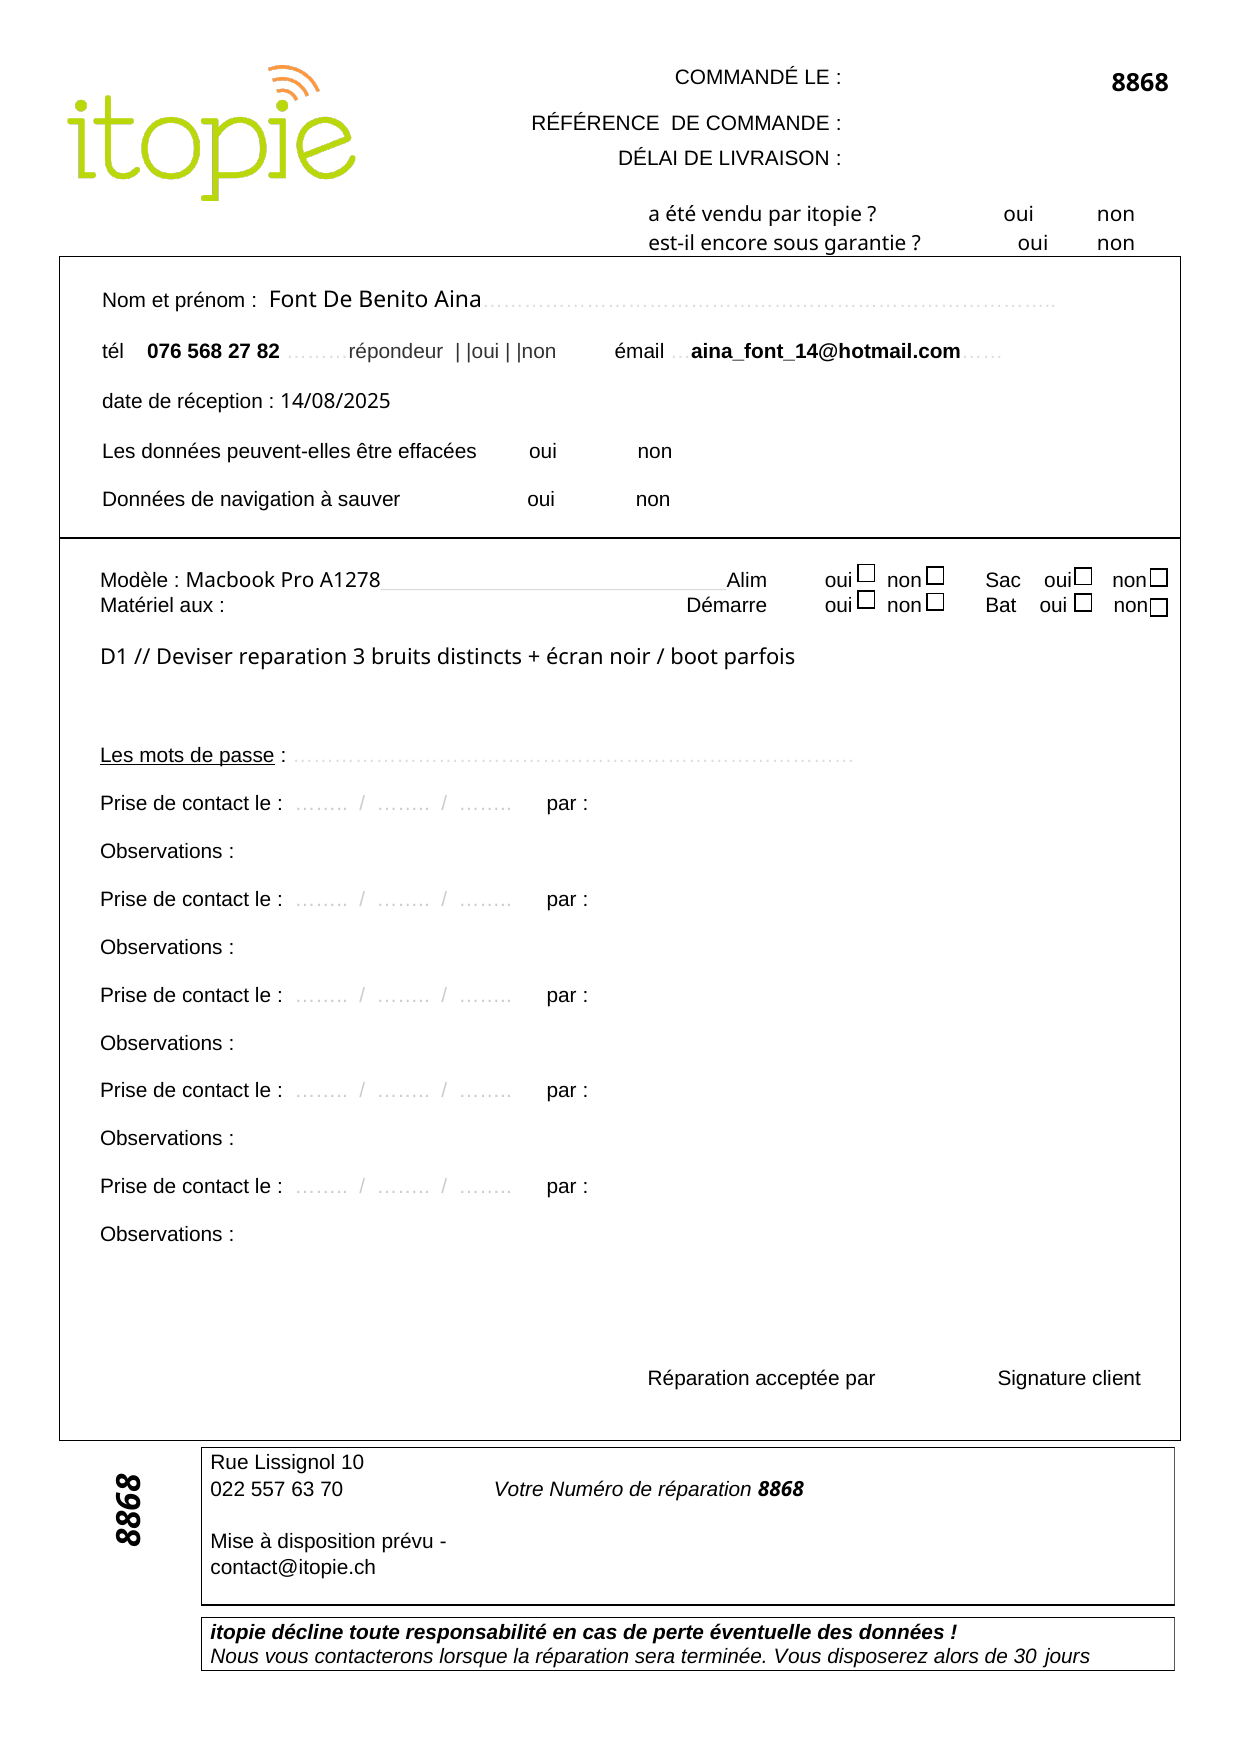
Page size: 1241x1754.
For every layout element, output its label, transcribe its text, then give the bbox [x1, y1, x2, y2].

text Prise de contact le : …….. / …….. / …….. par : [60, 788, 1180, 815]
table_cell [847, 140, 1180, 175]
table_header Rue Lissignol 10 022 557 63 70 Votre Numéro de réparation 8868 Mise à disposition prévu - contact@itopie.ch [195, 1441, 1180, 1611]
text Prise de contact le : …….. / …….. / …….. par : [60, 1075, 1180, 1102]
text Modèle : Macbook Pro A1278 Alim oui non Sac oui non [879, 562, 925, 590]
text Matériel aux : Démarre oui non Bat oui non [60, 590, 1180, 617]
text Réparation acceptée par Signature client [60, 1363, 1180, 1390]
text Observations : [60, 931, 1180, 958]
text Observations : [60, 1123, 1180, 1150]
text est-il encore sous garantie ? oui non [59, 228, 1181, 256]
text Prise de contact le : …….. / …….. / …….. par : [60, 883, 1180, 911]
table_cell RÉFÉRENCE DE COMMANDE : [490, 105, 847, 140]
text Observations : [60, 836, 1180, 863]
text Prise de contact le : …….. / …….. / …….. par : [60, 1171, 1180, 1198]
table_header COMMANDÉ LE : [490, 59, 847, 104]
text Les données peuvent-elles être effacées oui non [60, 436, 1180, 463]
text date de réception : 14/08/2025 [60, 383, 1180, 415]
text Observations : [60, 1219, 1180, 1246]
table_cell DÉLAI DE LIVRAISON : [490, 140, 847, 175]
picture [67, 65, 356, 201]
text Nom et prénom : Font De Benito Aina……………………………………………………………………….. [60, 280, 1180, 314]
table_header 8868 [847, 59, 1180, 104]
text Les mots de passe : ……………………………………………………………………… [60, 740, 1180, 767]
text Prise de contact le : …….. / …….. / …….. par : [60, 979, 1180, 1006]
text tél 076 568 27 82 ………répondeur | |oui | |non émail …aina_font_14@hotmail.com…… [60, 335, 1180, 362]
table_cell [847, 105, 1180, 140]
text Données de navigation à sauver oui non [60, 484, 1180, 511]
text Modèle : Macbook Pro A1278 Alim oui non Sac oui non [948, 562, 1180, 590]
table_cell itopie décline toute responsabilité en cas de perte éventuelle des données ! Nous vous contacterons lorsque la réparation sera terminée. Vous disposerez alors de 30 jours [195, 1611, 1180, 1677]
text Modèle : Macbook Pro A1278 Alim oui non Sac oui non [60, 562, 856, 590]
text D1 // Deviser reparation 3 bruits distincts + écran noir / boot parfois [60, 638, 1180, 671]
text a été vendu par itopie ? oui non [59, 199, 1181, 228]
text Observations : [60, 1027, 1180, 1054]
table_header 8868 [59, 1441, 195, 1677]
